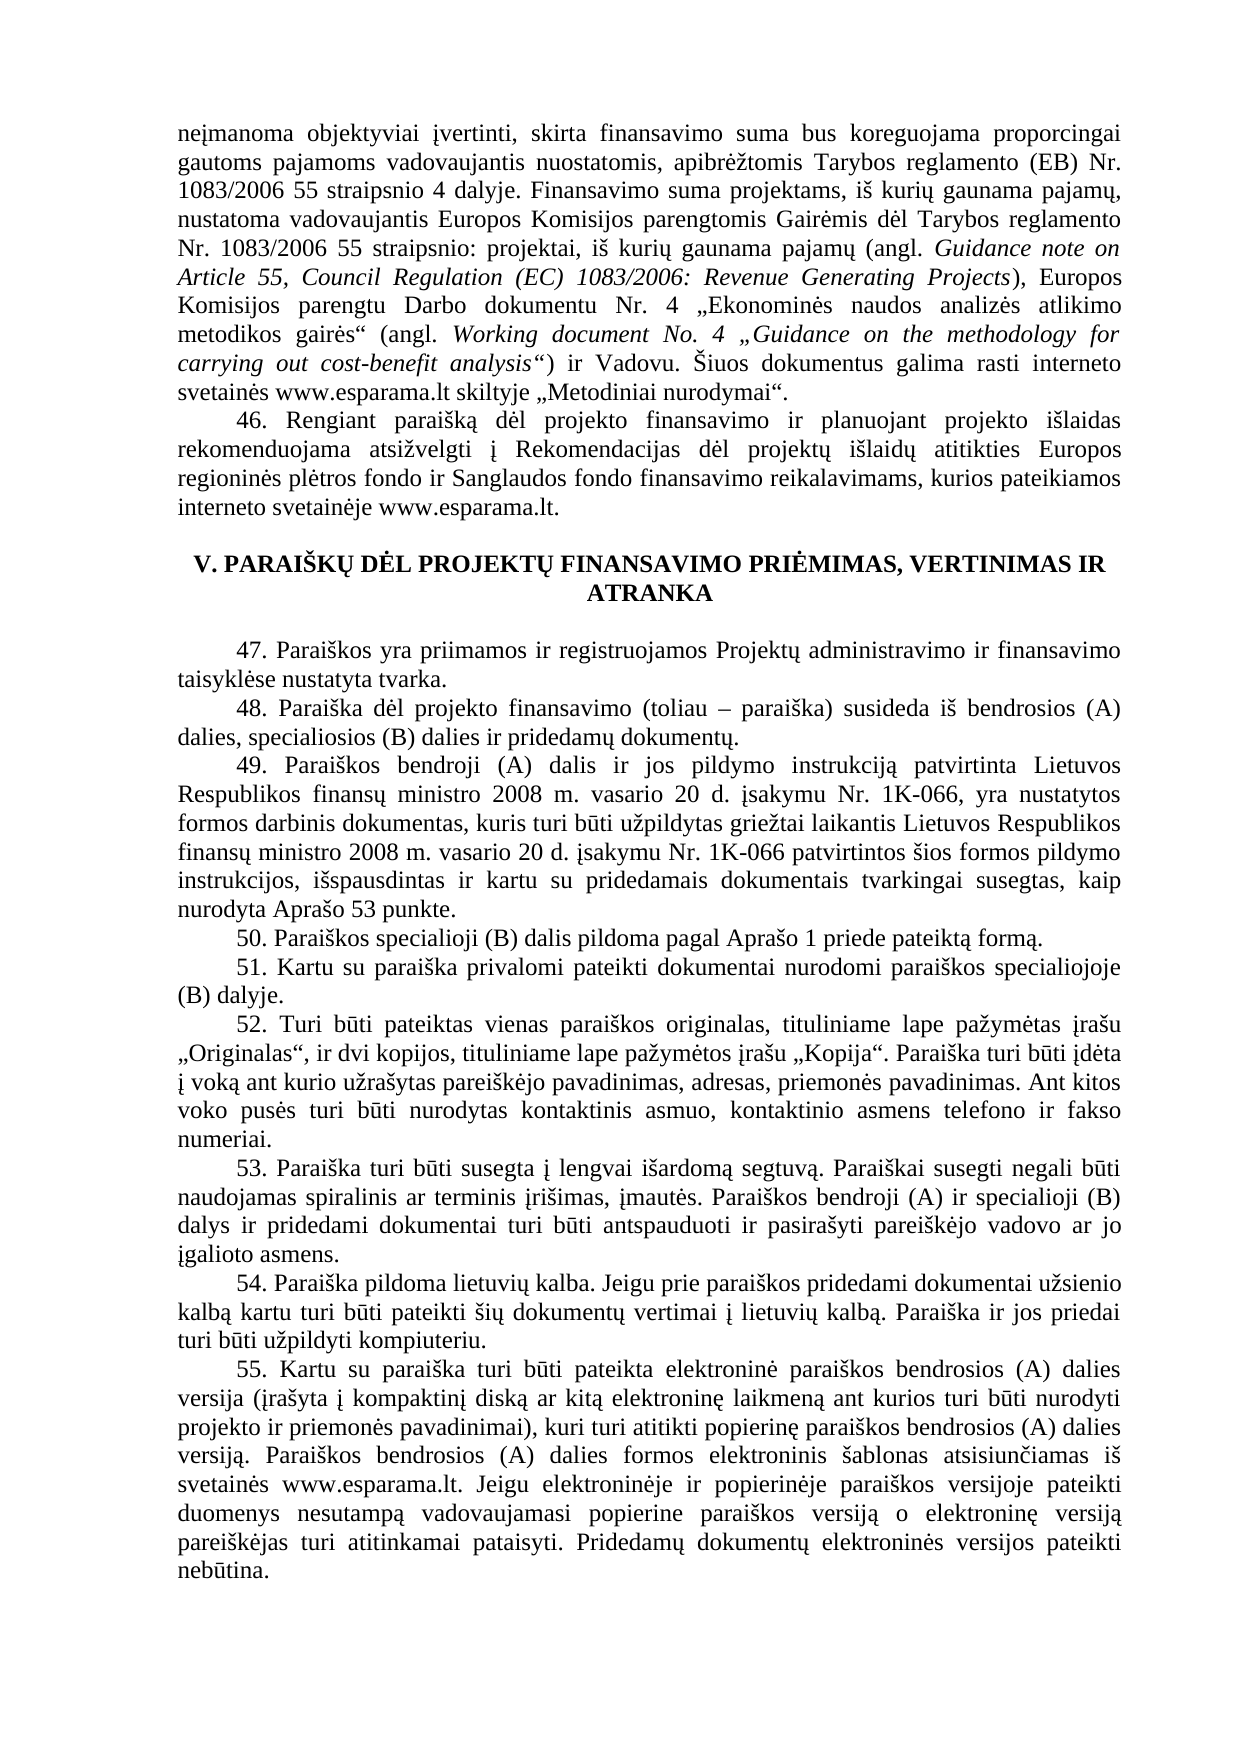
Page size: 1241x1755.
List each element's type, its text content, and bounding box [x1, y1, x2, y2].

text 53. Paraiška turi būti susegta į lengvai išardomą segtuvą. Paraiškai susegti negali būti naudojamas spiralinis ar terminis įrišimas, įmautės. Paraiškos bendroji (A) ir specialioji (B) dalys ir pridedami dokumentai turi būti antspauduoti ir pasirašyti pareiškėjo vadovo ar jo įgalioto asmens. [177, 1153, 1122, 1268]
text 54. Paraiška pildoma lietuvių kalba. Jeigu prie paraiškos pridedami dokumentai užsienio kalbą kartu turi būti pateikti šių dokumentų vertimai į lietuvių kalbą. Paraiška ir jos priedai turi būti užpildyti kompiuteriu. [177, 1268, 1122, 1354]
text neįmanoma objektyviai įvertinti, skirta finansavimo suma bus koreguojama proporcingai gautoms pajamoms vadovaujantis nuostatomis, apibrėžtomis Tarybos reglamento (EB) Nr. 1083/2006 55 straipsnio 4 dalyje. Finansavimo suma projektams, iš kurių gaunama pajamų, nustatoma vadovaujantis Europos Komisijos parengtomis Gairėmis dėl Tarybos reglamento Nr. 1083/2006 55 straipsnio: projektai, iš kurių gaunama pajamų (angl. Guidance note on Article 55, Council Regulation (EC) 1083/2006: Revenue Generating Projects), Europos Komisijos parengtu Darbo dokumentu Nr. 4 „Ekonominės naudos analizės atlikimo metodikos gairės“ (angl. Working document No. 4 „Guidance on the methodology for carrying out cost-benefit analysis“) ir Vadovu. Šiuos dokumentus galima rasti interneto svetainės www.esparama.lt skiltyje „Metodiniai nurodymai“. [177, 118, 1122, 406]
text 50. Paraiškos specialioji (B) dalis pildoma pagal Aprašo 1 priede pateiktą formą. [177, 923, 1122, 952]
text V. PARAIŠKŲ DĖL PROJEKTŲ FINANSAVIMO PRIĖMIMAS, VERTINIMAS IR ATRANKA [177, 549, 1122, 607]
text 46. Rengiant paraišką dėl projekto finansavimo ir planuojant projekto išlaidas rekomenduojama atsižvelgti į Rekomendacijas dėl projektų išlaidų atitikties Europos regioninės plėtros fondo ir Sanglaudos fondo finansavimo reikalavimams, kurios pateikiamos interneto svetainėje www.esparama.lt. [177, 406, 1122, 521]
text 49. Paraiškos bendroji (A) dalis ir jos pildymo instrukciją patvirtinta Lietuvos Respublikos finansų ministro 2008 m. vasario 20 d. įsakymu Nr. 1K-066, yra nustatytos formos darbinis dokumentas, kuris turi būti užpildytas griežtai laikantis Lietuvos Respublikos finansų ministro 2008 m. vasario 20 d. įsakymu Nr. 1K-066 patvirtintos šios formos pildymo instrukcijos, išspausdintas ir kartu su pridedamais dokumentais tvarkingai susegtas, kaip nurodyta Aprašo 53 punkte. [177, 751, 1122, 923]
text 55. Kartu su paraiška turi būti pateikta elektroninė paraiškos bendrosios (A) dalies versija (įrašyta į kompaktinį diską ar kitą elektroninę laikmeną ant kurios turi būti nurodyti projekto ir priemonės pavadinimai), kuri turi atitikti popierinę paraiškos bendrosios (A) dalies versiją. Paraiškos bendrosios (A) dalies formos elektroninis šablonas atsisiunčiamas iš svetainės www.esparama.lt. Jeigu elektroninėje ir popierinėje paraiškos versijoje pateikti duomenys nesutampą vadovaujamasi popierine paraiškos versiją o elektroninę versiją pareiškėjas turi atitinkamai pataisyti. Pridedamų dokumentų elektroninės versijos pateikti nebūtina. [177, 1354, 1122, 1584]
text 51. Kartu su paraiška privalomi pateikti dokumentai nurodomi paraiškos specialiojoje (B) dalyje. [177, 952, 1122, 1009]
text 48. Paraiška dėl projekto finansavimo (toliau – paraiška) susideda iš bendrosios (A) dalies, specialiosios (B) dalies ir pridedamų dokumentų. [177, 693, 1122, 751]
text 52. Turi būti pateiktas vienas paraiškos originalas, tituliniame lape pažymėtas įrašu „Originalas“, ir dvi kopijos, tituliniame lape pažymėtos įrašu „Kopija“. Paraiška turi būti įdėta į voką ant kurio užrašytas pareiškėjo pavadinimas, adresas, priemonės pavadinimas. Ant kitos voko pusės turi būti nurodytas kontaktinis asmuo, kontaktinio asmens telefono ir fakso numeriai. [177, 1009, 1122, 1153]
text 47. Paraiškos yra priimamos ir registruojamos Projektų administravimo ir finansavimo taisyklėse nustatyta tvarka. [177, 636, 1122, 693]
